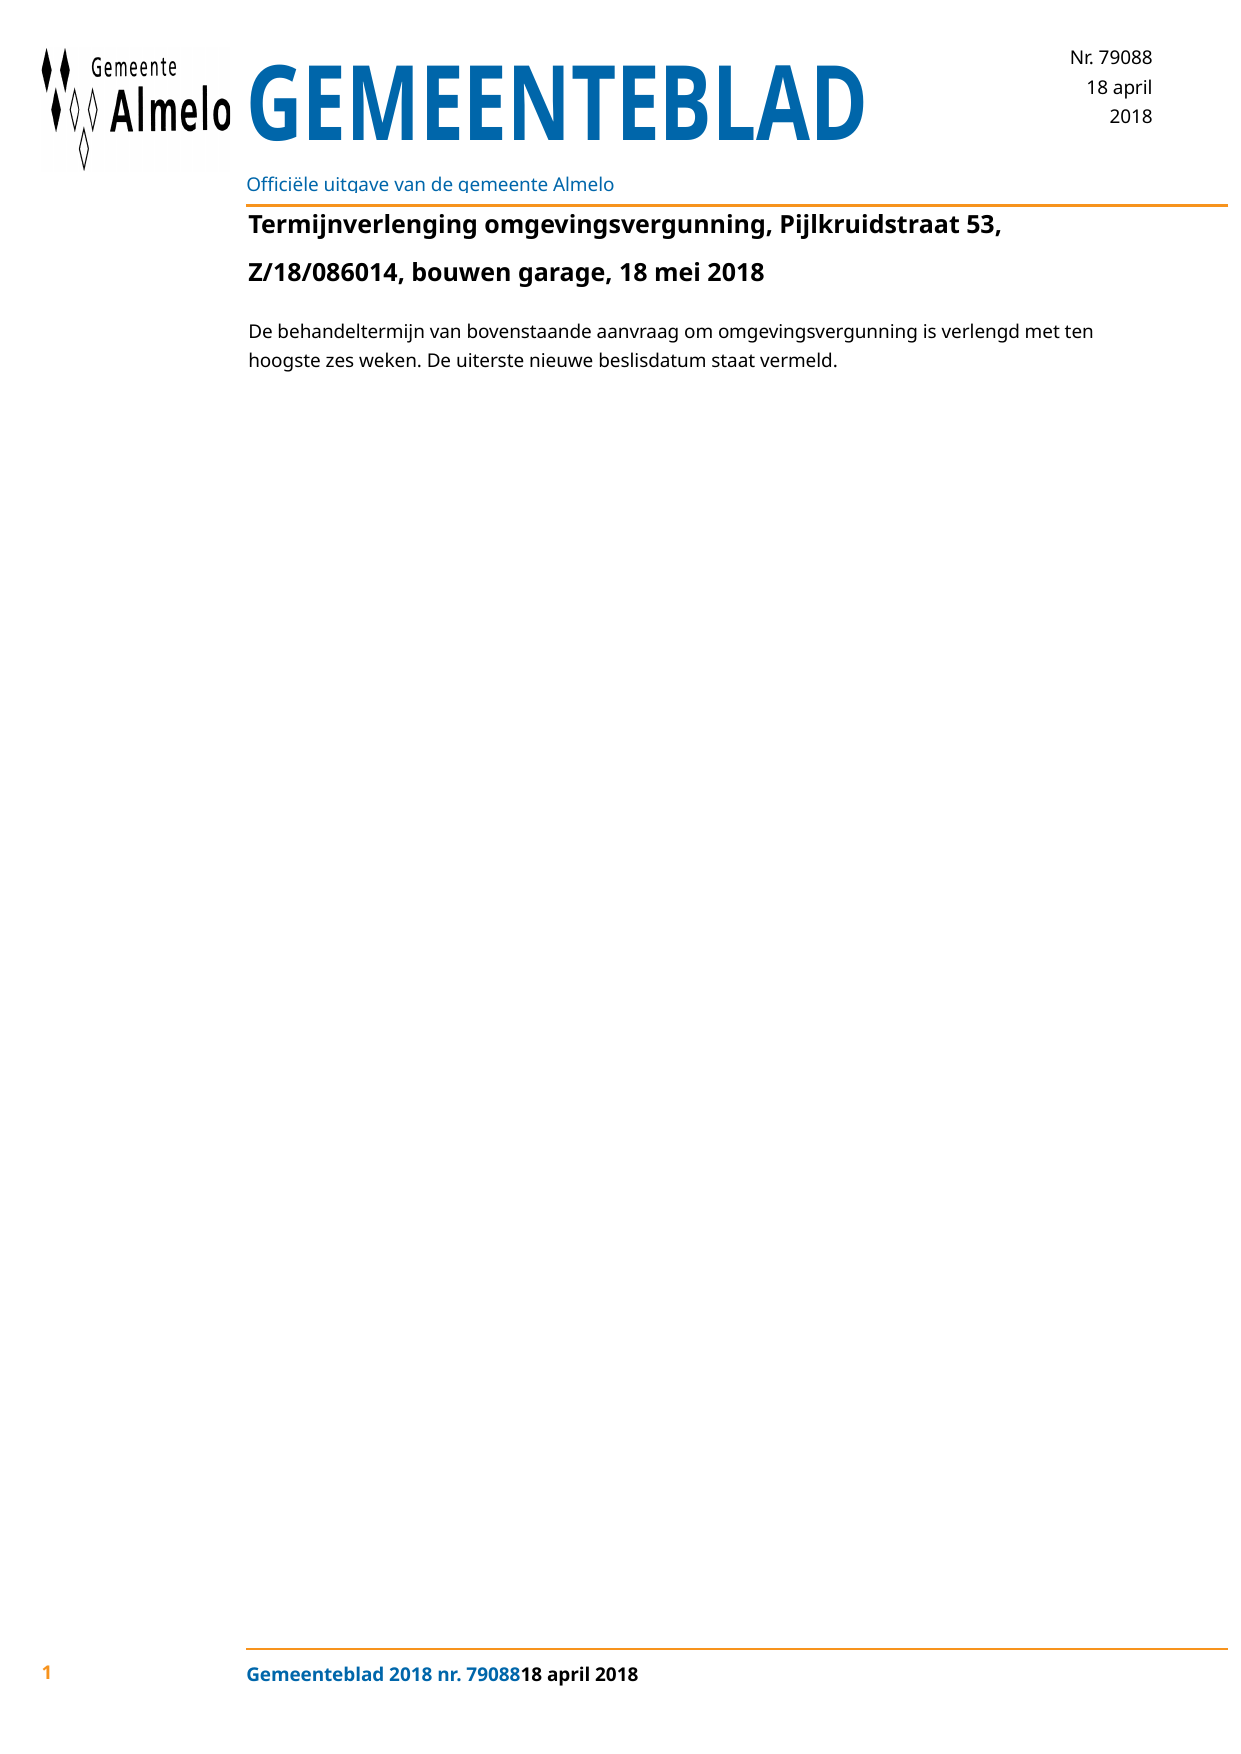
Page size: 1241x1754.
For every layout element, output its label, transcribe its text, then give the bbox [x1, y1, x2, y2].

text De behandeltermijn van bovenstaande aanvraag om omgevingsvergunning is verlengd met ten hoogste zes weken. De uiterste nieuwe beslisdatum staat vermeld. [248, 318, 1152, 373]
text Termijnverlenging omgevingsvergunning, Pijlkruidstraat 53, Z/18/086014, bouwen garage, 18 mei 2018 [248, 207, 1152, 288]
picture [41, 47, 231, 172]
